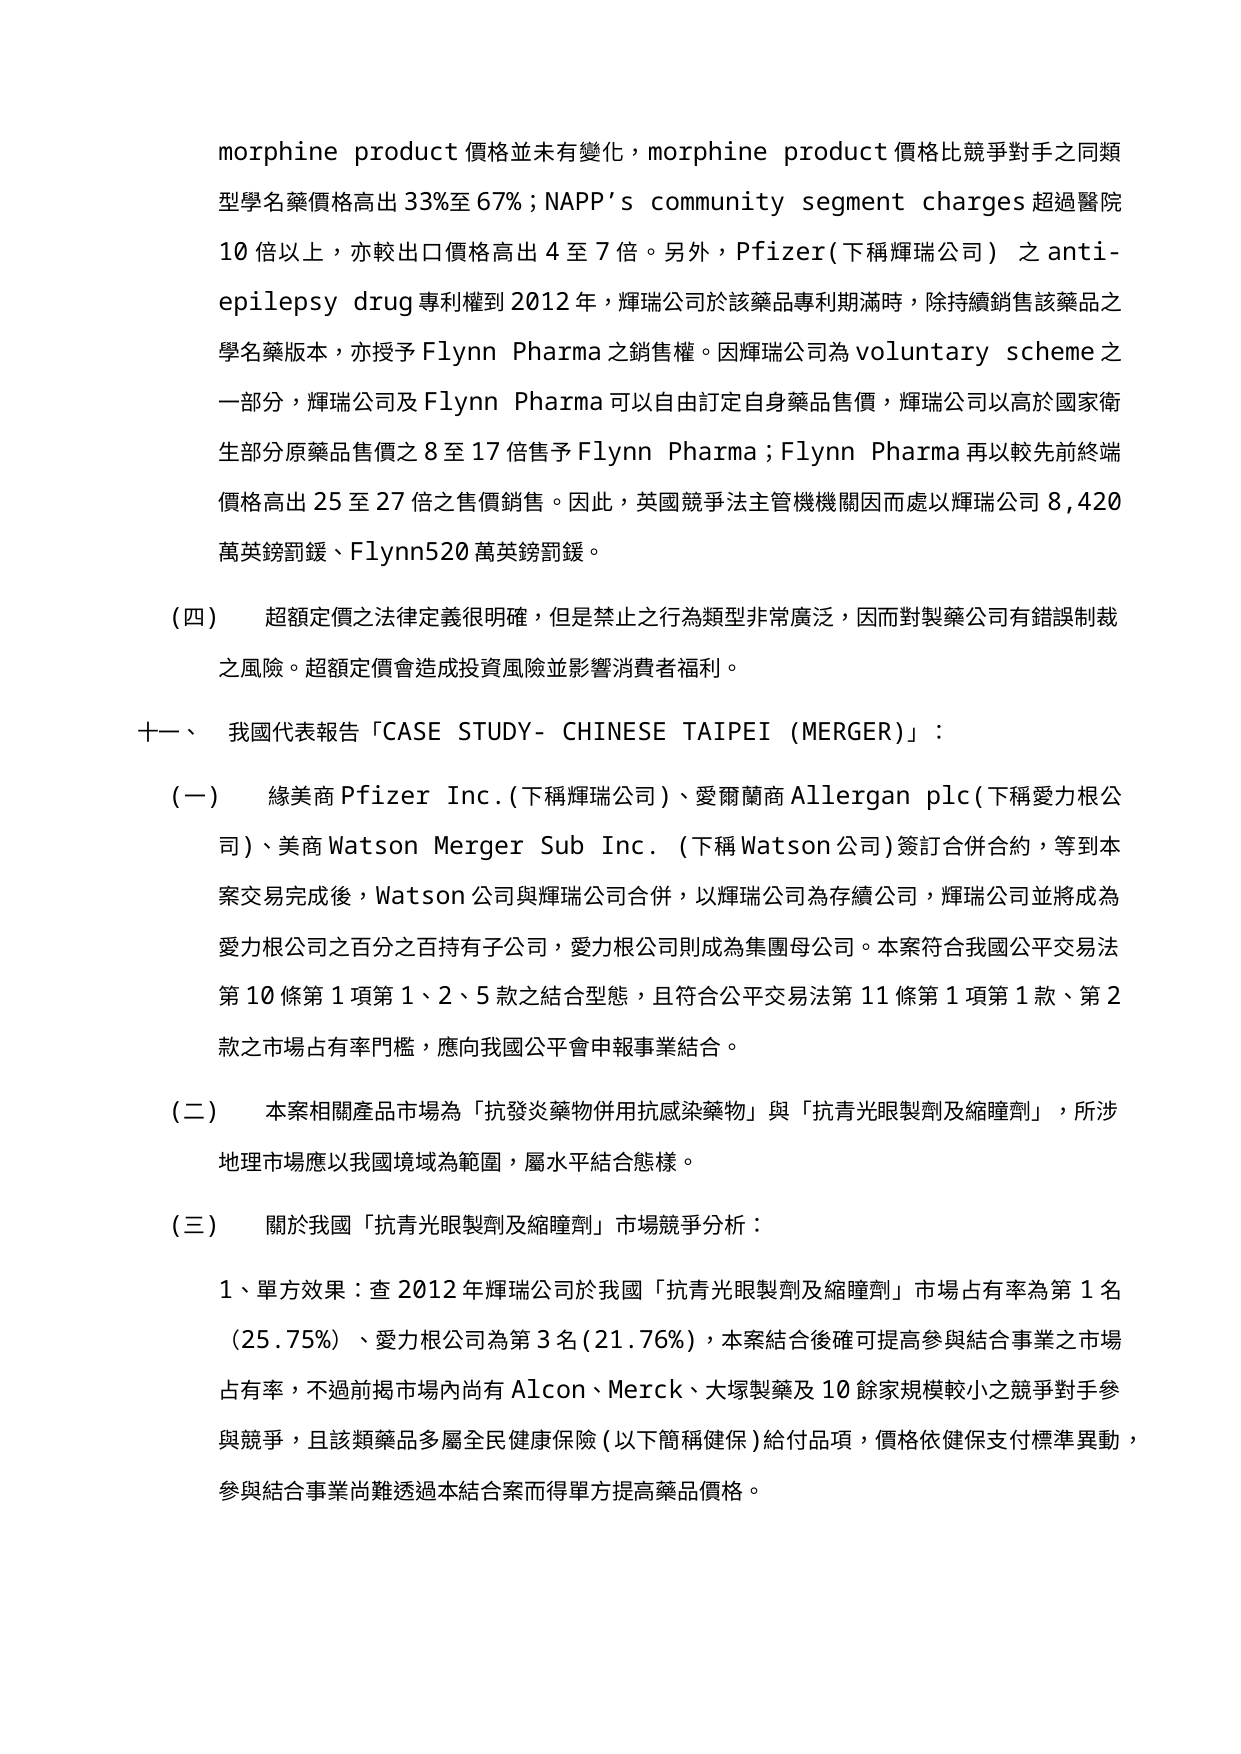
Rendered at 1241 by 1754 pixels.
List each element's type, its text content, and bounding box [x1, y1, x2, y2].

text (一) 緣美商Pfizer Inc.(下稱輝瑞公司)、愛爾蘭商Allergan plc(下稱愛力根公司)、美商Watson Merger Sub Inc. (下稱Watson公司)簽訂合併合約，等到本案交易完成後，Watson公司與輝瑞公司合併，以輝瑞公司為存續公司，輝瑞公司並將成為愛力根公司之百分之百持有子公司，愛力根公司則成為集團母公司。本案符合我國公平交易法第10條第1項第1、2、5款之結合型態，且符合公平交易法第11條第1項第1款、第2款之市場占有率門檻，應向我國公平會申報事業結合。 [168, 762, 1122, 1062]
text 1、單方效果：查2012年輝瑞公司於我國「抗青光眼製劑及縮瞳劑」市場占有率為第1名（25.75%）、愛力根公司為第3名(21.76%)，本案結合後確可提高參與結合事業之市場占有率，不過前揭市場內尚有Alcon、Merck、大塜製藥及10餘家規模較小之競爭對手參與競爭，且該類藥品多屬全民健康保險(以下簡稱健保)給付品項，價格依健保支付標準異動，參與結合事業尚難透過本結合案而得單方提高藥品價格。 [218, 1256, 1122, 1506]
text (二) 本案相關產品市場為「抗發炎藥物併用抗感染藥物」與「抗青光眼製劑及縮瞳劑」，所涉地理市場應以我國境域為範圍，屬水平結合態樣。 [168, 1076, 1122, 1176]
text 十一、 我國代表報告「CASE STUDY- CHINESE TAIPEI (MERGER)」： [137, 697, 1122, 747]
text (四) 超額定價之法律定義很明確，但是禁止之行為類型非常廣泛，因而對製藥公司有錯誤制裁之風險。超額定價會造成投資風險並影響消費者福利。 [168, 583, 1122, 683]
text (三) 關於我國「抗青光眼製劑及縮瞳劑」市場競爭分析： [168, 1191, 1122, 1241]
text morphine product價格並未有變化，morphine product價格比競爭對手之同類型學名藥價格高出33%至67%；NAPP’s community segment charges超過醫院10倍以上，亦較出口價格高出4至7倍。另外，Pfizer(下稱輝瑞公司) 之anti-epilepsy drug專利權到2012年，輝瑞公司於該藥品專利期滿時，除持續銷售該藥品之學名藥版本，亦授予Flynn Pharma之銷售權。因輝瑞公司為voluntary scheme之一部分，輝瑞公司及Flynn Pharma可以自由訂定自身藥品售價，輝瑞公司以高於國家衛生部分原藥品售價之8至17倍售予Flynn Pharma；Flynn Pharma再以較先前終端價格高出25至27倍之售價銷售。因此，英國競爭法主管機機關因而處以輝瑞公司8,420萬英鎊罰鍰、Flynn520萬英鎊罰鍰。 [168, 118, 1122, 568]
